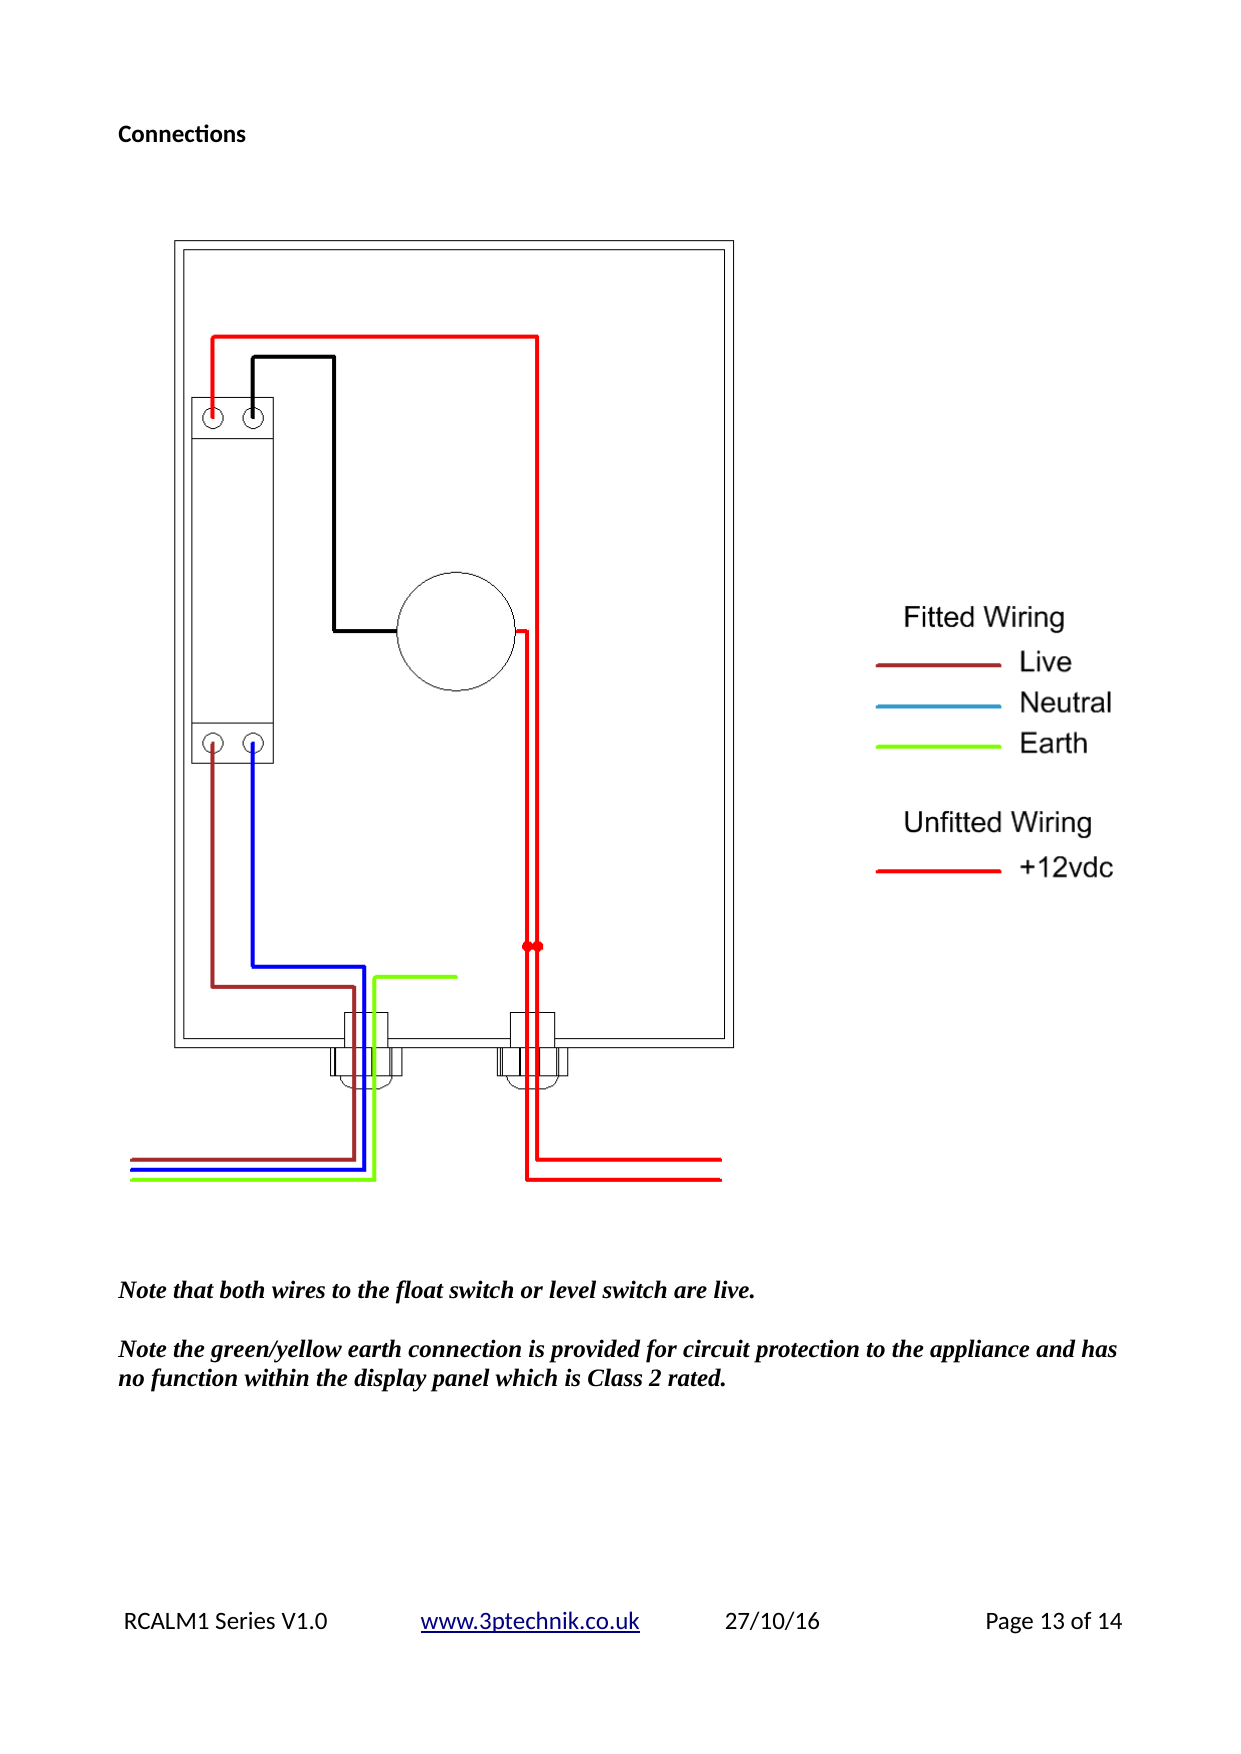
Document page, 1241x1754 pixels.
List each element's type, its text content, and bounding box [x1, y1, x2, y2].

text Connections [118, 118, 1122, 149]
text Note that both wires to the float switch or level switch are live. [118, 1275, 1122, 1303]
text Note the green/yellow earth connection is provided for circuit protection to the appliance and has no function within the display panel which is Class 2 rated. [118, 1334, 1122, 1391]
picture [118, 209, 1123, 1214]
